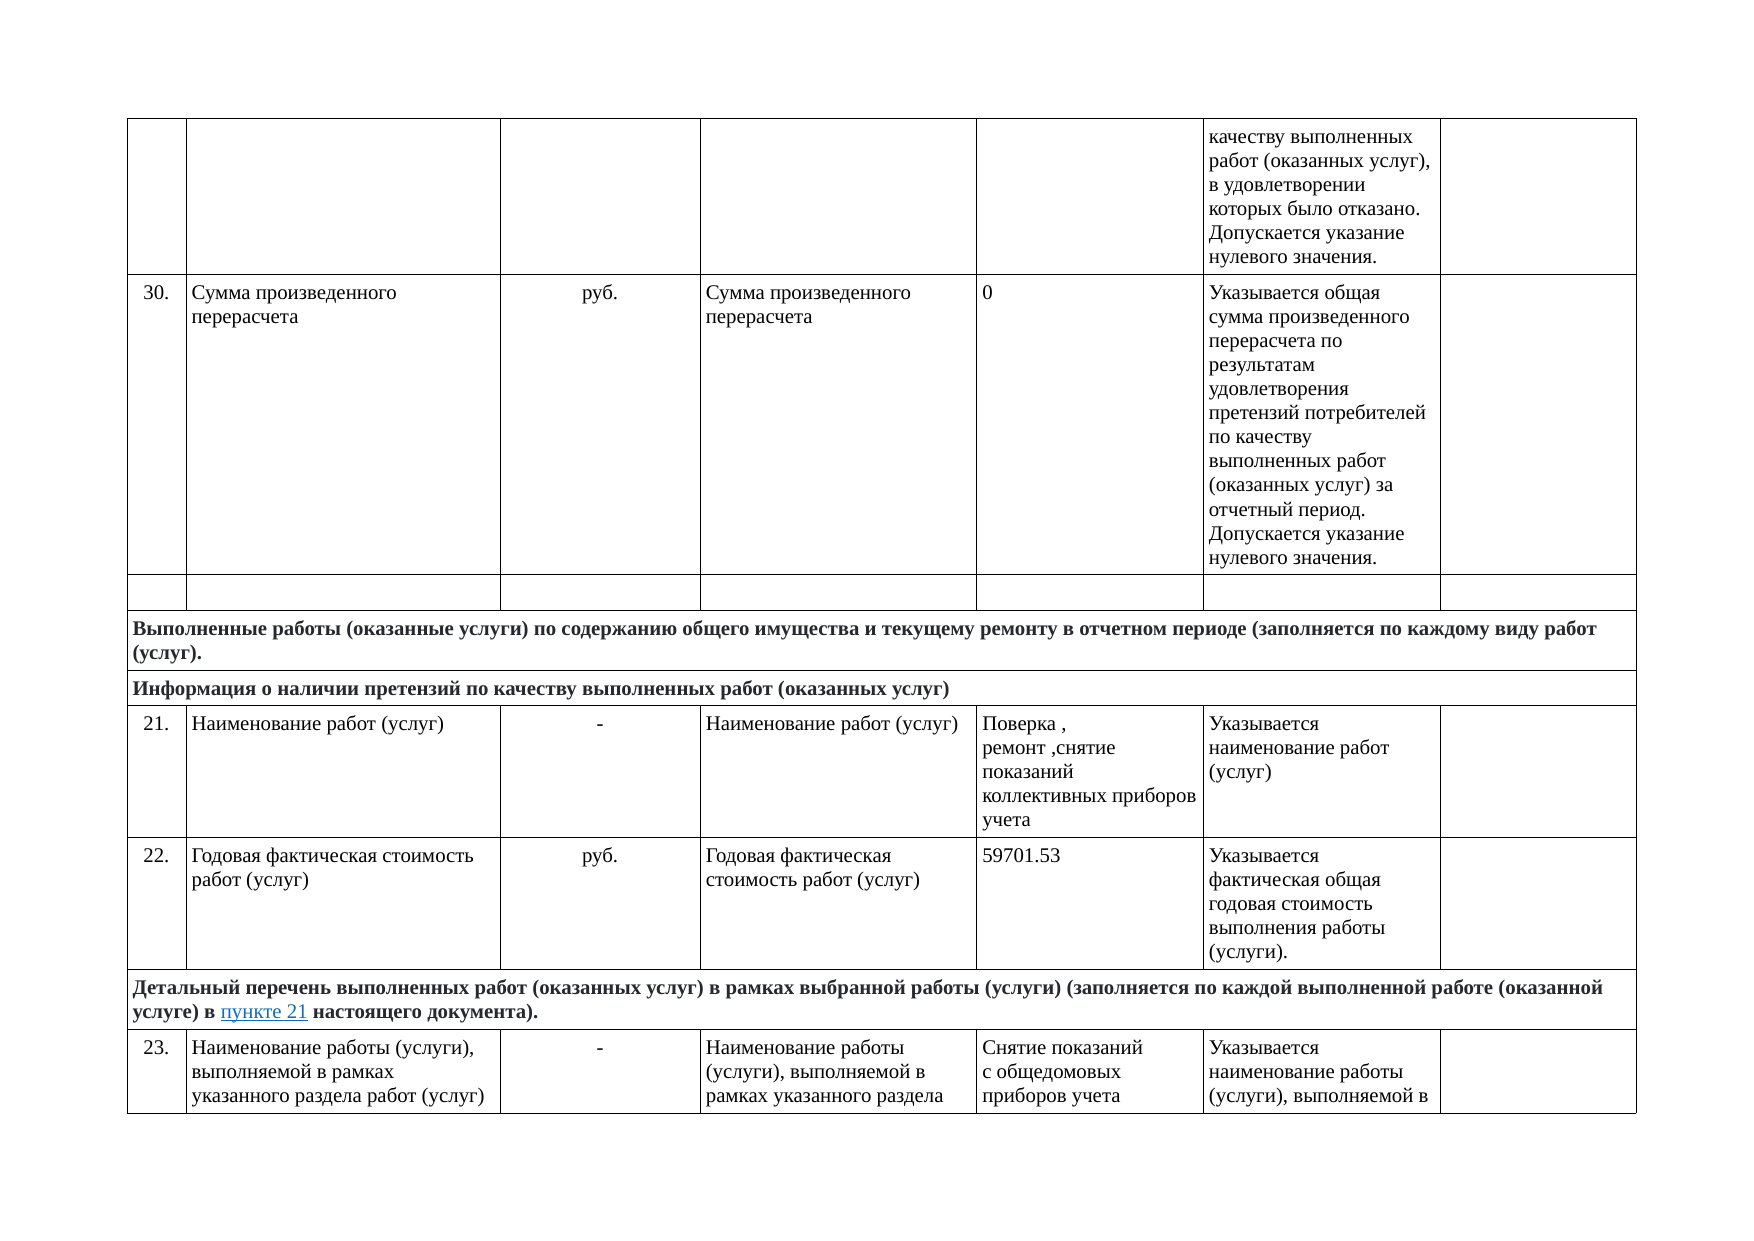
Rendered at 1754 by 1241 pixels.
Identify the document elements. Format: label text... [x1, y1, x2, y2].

table_cell Детальный перечень выполненных работ (оказанных услуг) в рамках выбранной работы (услуги) (заполняется по каждой выполненной работе (оказанной услуге) в пункте 21 настоящего документа). [128, 970, 1636, 1029]
table_cell 30. [128, 275, 186, 574]
table_cell Сумма произведенного перерасчета [701, 275, 976, 574]
table_cell [977, 119, 1203, 274]
table_cell Годовая фактическая стоимость работ (услуг) [187, 838, 500, 969]
table_cell 21. [128, 706, 186, 837]
table_cell Выполненные работы (оказанные услуги) по содержанию общего имущества и текущему ремонту в отчетном периоде (заполняется по каждому виду работ (услуг). [128, 611, 1636, 670]
table_cell - [501, 706, 700, 837]
table_cell [701, 575, 976, 610]
table_cell Наименование работ (услуг) [187, 706, 500, 837]
table_cell [701, 119, 976, 274]
table_cell [187, 575, 500, 610]
table_cell Информация о наличии претензий по качеству выполненных работ (оказанных услуг) [128, 671, 1636, 705]
table_cell Указывается общая сумма произведенного перерасчета по результатам удовлетворения претензий потребителей по качеству выполненных работ (оказанных услуг) за отчетный период. Допускается указание нулевого значения. [1204, 275, 1440, 574]
table_cell [1441, 1030, 1636, 1112]
table_cell [501, 575, 700, 610]
table_cell Указывается наименование работы (услуги), выполняемой в [1204, 1030, 1440, 1112]
table_cell 0 [977, 275, 1203, 574]
table_cell 59701,53 [977, 838, 1203, 969]
table_cell руб. [501, 275, 700, 574]
table_cell [1441, 706, 1636, 837]
table_cell [1204, 575, 1440, 610]
table_cell [128, 119, 186, 274]
table_cell [501, 119, 700, 274]
table_cell [187, 119, 500, 274]
table_cell 23. [128, 1030, 186, 1112]
table_cell Указывается фактическая общая годовая стоимость выполнения работы (услуги). [1204, 838, 1440, 969]
table_cell [1441, 119, 1636, 274]
table_cell [1441, 838, 1636, 969]
table_cell 22. [128, 838, 186, 969]
table_cell Наименование работ (услуг) [701, 706, 976, 837]
table_cell [1441, 275, 1636, 574]
table_cell Снятие показаний с общедомовых приборов учета [977, 1030, 1203, 1112]
table_cell Наименование работы (услуги), выполняемой в рамках указанного раздела работ (услуг) [187, 1030, 500, 1112]
table_cell Сумма произведенного перерасчета [187, 275, 500, 574]
table_cell [1441, 575, 1636, 610]
table_cell - [501, 1030, 700, 1112]
table_cell Наименование работы (услуги), выполняемой в рамках указанного раздела [701, 1030, 976, 1112]
table_cell Указывается наименование работ (услуг) [1204, 706, 1440, 837]
table_cell [977, 575, 1203, 610]
table_cell [128, 575, 186, 610]
table_cell руб. [501, 838, 700, 969]
table_cell Годовая фактическая стоимость работ (услуг) [701, 838, 976, 969]
table_cell качеству выполненных работ (оказанных услуг), в удовлетворении которых было отказано. Допускается указание нулевого значения. [1204, 119, 1440, 274]
table_cell Поверка , ремонт ,снятие показаний коллективных приборов учета [977, 706, 1203, 837]
